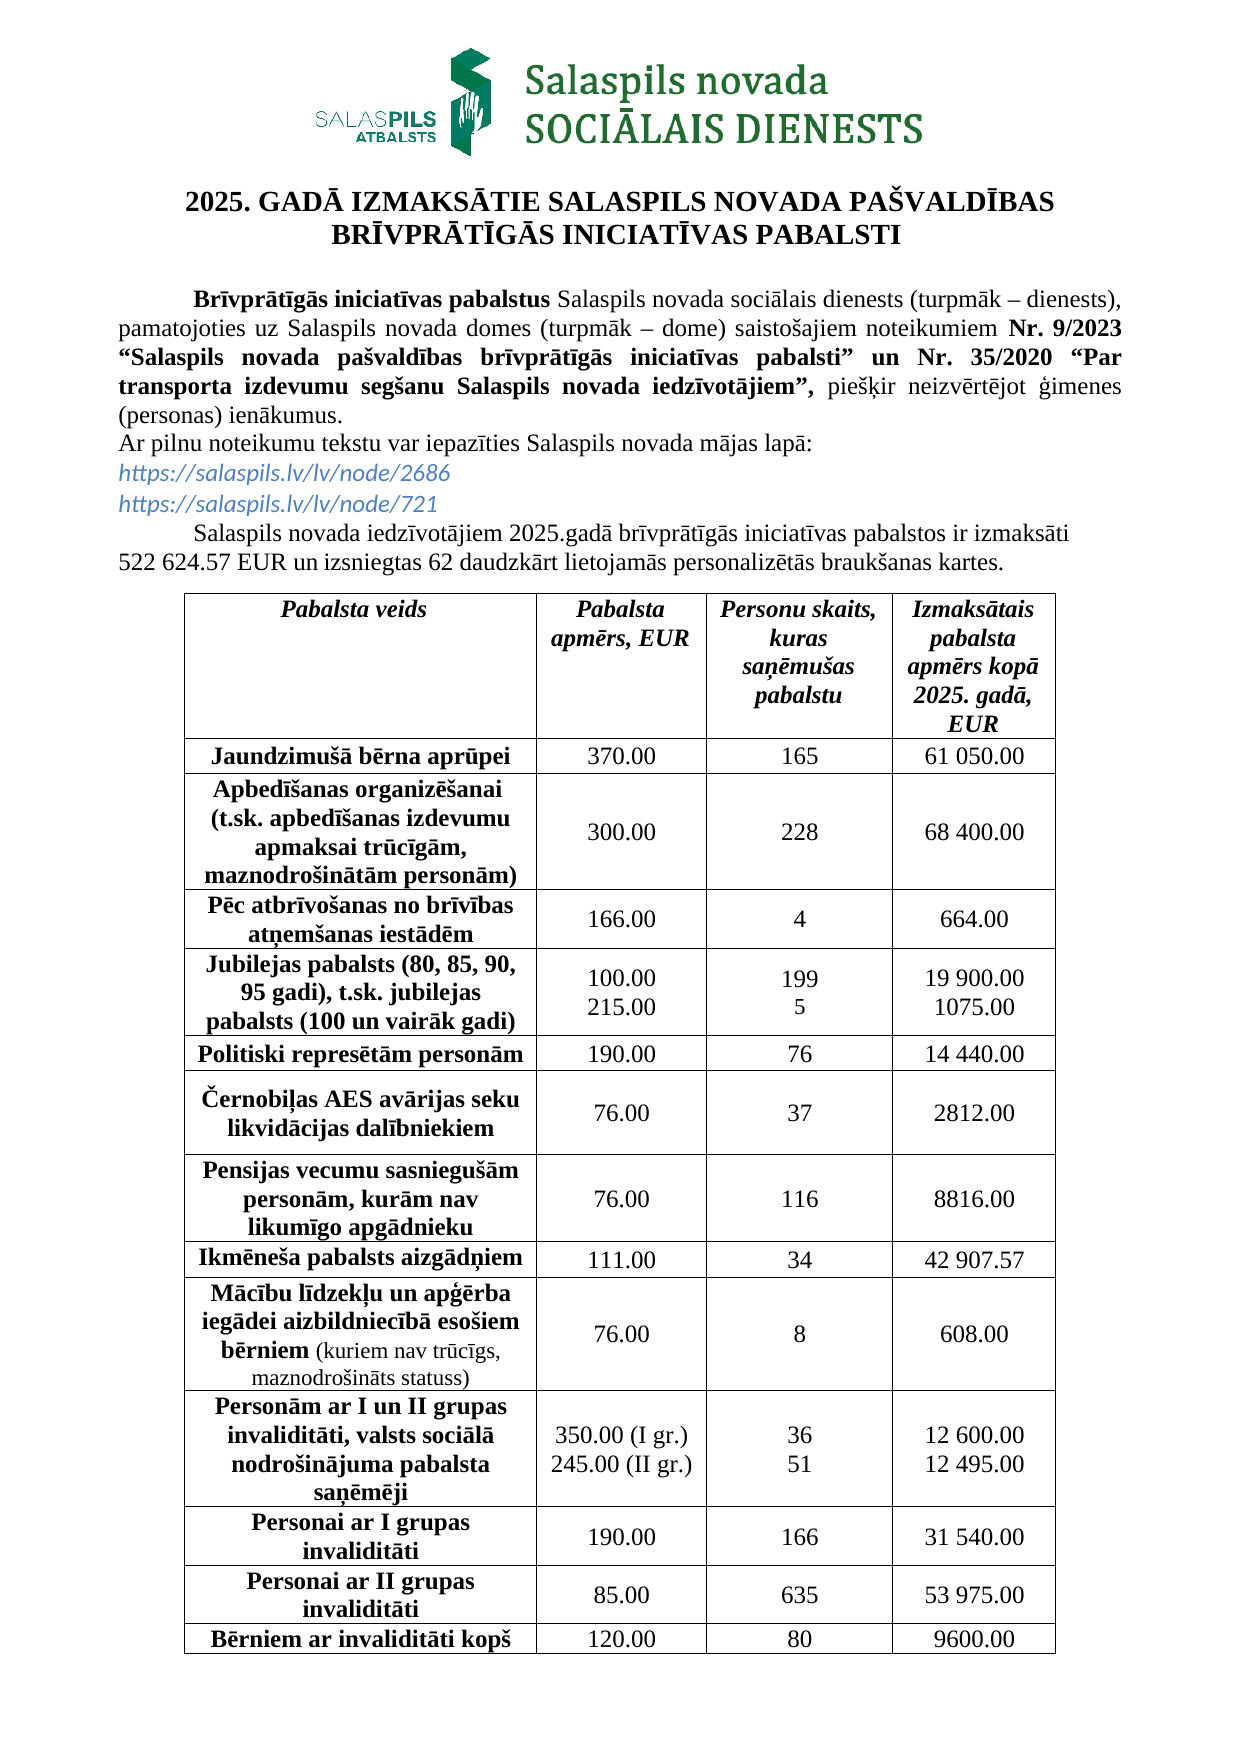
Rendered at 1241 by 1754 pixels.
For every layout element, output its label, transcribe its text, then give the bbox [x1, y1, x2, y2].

table_cell Politiski represētām personām [185, 1036, 536, 1070]
table_cell 350.00 (I gr.) 245.00 (II gr.) [537, 1391, 706, 1506]
table_cell 165 [707, 739, 892, 773]
table_cell Apbedīšanas organizēšanai (t.sk. apbedīšanas izdevumu apmaksai trūcīgām, maznodrošinātām personām) [185, 774, 536, 889]
table_header Izmaksātais pabalsta apmērs kopā 2025. gadā, EUR [893, 594, 1055, 738]
table_cell 61 050.00 [893, 739, 1055, 773]
text Brīvprātīgās iniciatīvas pabalstus Salaspils novada sociālais dienests (turpmāk – dienests), pamatojoties uz Salaspils novada domes (turpmāk – dome) saistošajiem noteikumiem Nr. 9/2023 “Salaspils novada pašvaldības brīvprātīgās iniciatīvas pabalsti” un Nr. 35/2020 “Par transporta izdevumu segšanu Salaspils novada iedzīvotājiem”, piešķir neizvērtējot ģimenes (personas) ienākumus. [118, 284, 1122, 428]
table_cell Pensijas vecumu sasniegušām personām, kurām nav likumīgo apgādnieku [185, 1155, 536, 1241]
table_cell 76.00 [537, 1155, 706, 1241]
table_cell 120.00 [537, 1624, 706, 1653]
table_cell Bērniem ar invaliditāti kopš [185, 1624, 536, 1653]
table_cell Mācību līdzekļu un apģērba iegādei aizbildniecībā esošiem bērniem (kuriem nav trūcīgs, maznodrošināts statuss) [185, 1278, 536, 1390]
table_cell 36 51 [707, 1391, 892, 1506]
table_cell 300.00 [537, 774, 706, 889]
table_cell 228 [707, 774, 892, 889]
table_cell 370.00 [537, 739, 706, 773]
table_header Personu skaits, kuras saņēmušas pabalstu [707, 594, 892, 738]
table_cell 8 [707, 1278, 892, 1390]
table_cell 68 400.00 [893, 774, 1055, 889]
table_cell 9600.00 [893, 1624, 1055, 1653]
table_cell 111.00 [537, 1242, 706, 1277]
table_cell 53 975.00 [893, 1566, 1055, 1623]
table_cell Jaundzimušā bērna aprūpei [185, 739, 536, 773]
table_cell 8816.00 [893, 1155, 1055, 1241]
table_cell 166.00 [537, 890, 706, 948]
table_cell 190.00 [537, 1036, 706, 1070]
table_cell 166 [707, 1507, 892, 1565]
table_cell 76 [707, 1036, 892, 1070]
table_cell Personai ar II grupas invaliditāti [185, 1566, 536, 1623]
table_cell Personām ar I un II grupas invaliditāti, valsts sociālā nodrošinājuma pabalsta saņēmēji [185, 1391, 536, 1506]
table_cell 42 907.57 [893, 1242, 1055, 1277]
table_cell Ikmēneša pabalsts aizgādņiem [185, 1242, 536, 1277]
table_cell 608.00 [893, 1278, 1055, 1390]
text 2025. GADĀ IZMAKSĀTIE SALASPILS NOVADA PAŠVALDĪBAS BRĪVPRĀTĪGĀS INICIATĪVAS PABALSTI [118, 184, 1122, 251]
table_cell 4 [707, 890, 892, 948]
text Ar pilnu noteikumu tekstu var iepazīties Salaspils novada mājas lapā: https://salaspils.lv/lv/node/2686 [118, 428, 1122, 488]
table_header Pabalsta veids [185, 594, 536, 738]
table_cell 19 900.00 1075.00 [893, 949, 1055, 1035]
table_cell Personai ar I grupas invaliditāti [185, 1507, 536, 1565]
table_cell Černobiļas AES avārijas seku likvidācijas dalībniekiem [185, 1071, 536, 1154]
table_header Pabalsta apmērs, EUR [537, 594, 706, 738]
table_cell 85.00 [537, 1566, 706, 1623]
table_cell 31 540.00 [893, 1507, 1055, 1565]
table_cell 664.00 [893, 890, 1055, 948]
table_cell 100.00 215.00 [537, 949, 706, 1035]
text https://salaspils.lv/lv/node/721 [118, 488, 1122, 518]
table_cell 635 [707, 1566, 892, 1623]
table_cell 80 [707, 1624, 892, 1653]
table_cell 34 [707, 1242, 892, 1277]
table_cell 76.00 [537, 1278, 706, 1390]
table_cell 2812.00 [893, 1071, 1055, 1154]
text Salaspils novada iedzīvotājiem 2025.gadā brīvprātīgās iniciatīvas pabalstos ir izmaksāti 522 624.57 EUR un izsniegtas 62 daudzkārt lietojamās personalizētās braukšanas kartes. [118, 518, 1122, 576]
table_cell 116 [707, 1155, 892, 1241]
table_cell 190.00 [537, 1507, 706, 1565]
table_cell 199 5 [707, 949, 892, 1035]
table_cell Jubilejas pabalsts (80, 85, 90, 95 gadi), t.sk. jubilejas pabalsts (100 un vairāk gadi) [185, 949, 536, 1035]
table_cell 14 440.00 [893, 1036, 1055, 1070]
table_cell 37 [707, 1071, 892, 1154]
table_cell 12 600.00 12 495.00 [893, 1391, 1055, 1506]
table_cell Pēc atbrīvošanas no brīvības atņemšanas iestādēm [185, 890, 536, 948]
table_cell 76.00 [537, 1071, 706, 1154]
